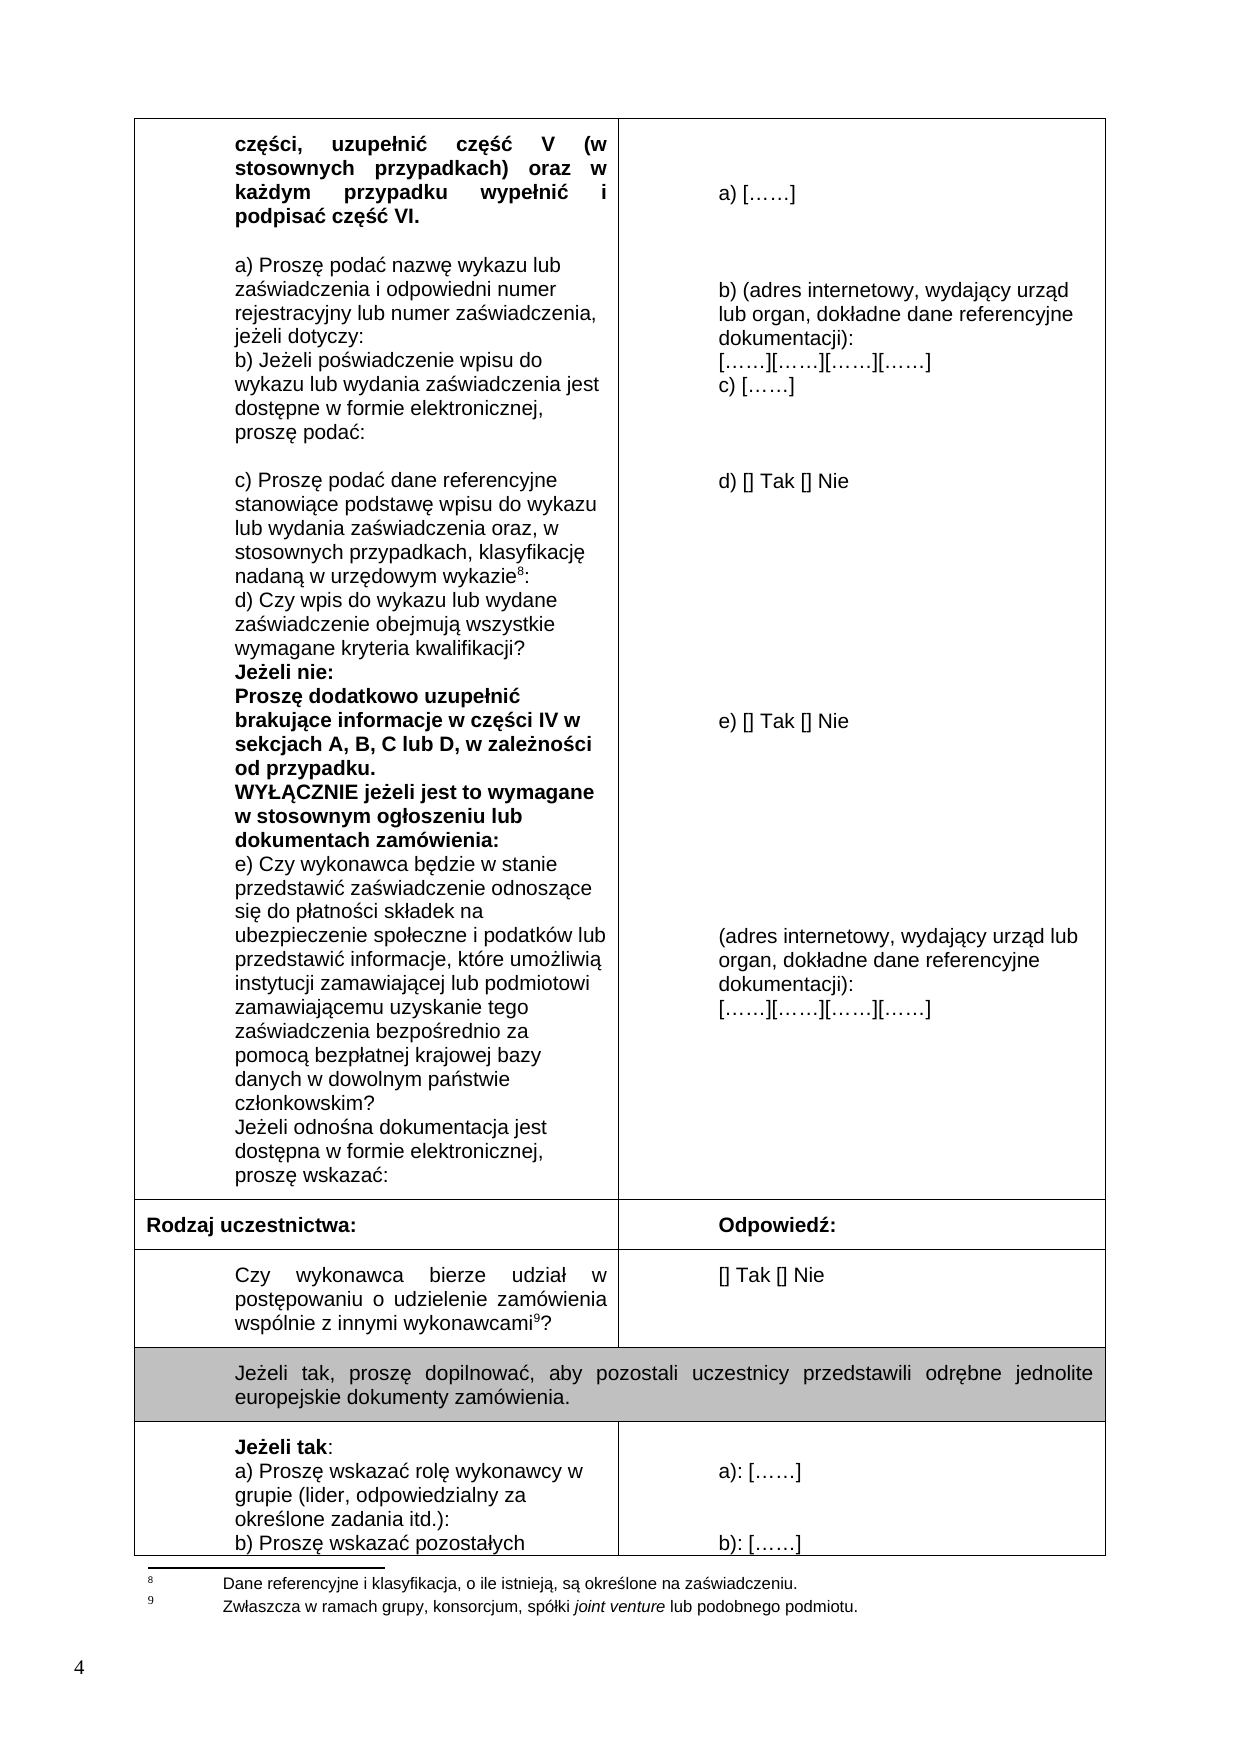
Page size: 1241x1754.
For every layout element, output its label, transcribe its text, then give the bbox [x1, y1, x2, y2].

table_cell Jeżeli tak: a) Proszę wskazać rolę wykonawcy w grupie (lider, odpowiedzialny za określone zadania itd.): b) Proszę wskazać pozostałych [135, 1422, 618, 1554]
table_cell Odpowiedź: [619, 1200, 1105, 1249]
table_cell a) [……] b) (adres internetowy, wydający urząd lub organ, dokładne dane referencyjne dokumentacji): [……][……][……][……] c) [……] d) [] Tak [] Nie e) [] Tak [] Nie (adres internetowy, wydający urząd lub organ, dokładne dane referencyjne dokumentacji): [……][……][……][……] [619, 119, 1105, 1199]
table_cell części, uzupełnić część V (w stosownych przypadkach) oraz w każdym przypadku wypełnić i podpisać część VI. a) Proszę podać nazwę wykazu lub zaświadczenia i odpowiedni numer rejestracyjny lub numer zaświadczenia, jeżeli dotyczy: b) Jeżeli poświadczenie wpisu do wykazu lub wydania zaświadczenia jest dostępne w formie elektronicznej, proszę podać: c) Proszę podać dane referencyjne stanowiące podstawę wpisu do wykazu lub wydania zaświadczenia oraz, w stosownych przypadkach, klasyfikację nadaną w urzędowym wykazie: d) Czy wpis do wykazu lub wydane zaświadczenie obejmują wszystkie wymagane kryteria kwalifikacji? Jeżeli nie: Proszę dodatkowo uzupełnić brakujące informacje w części IV w sekcjach A, B, C lub D, w zależności od przypadku. WYŁĄCZNIE jeżeli jest to wymagane w stosownym ogłoszeniu lub dokumentach zamówienia: e) Czy wykonawca będzie w stanie przedstawić zaświadczenie odnoszące się do płatności składek na ubezpieczenie społeczne i podatków lub przedstawić informacje, które umożliwią instytucji zamawiającej lub podmiotowi zamawiającemu uzyskanie tego zaświadczenia bezpośrednio za pomocą bezpłatnej krajowej bazy danych w dowolnym państwie członkowskim? Jeżeli odnośna dokumentacja jest dostępna w formie elektronicznej, proszę wskazać: [135, 119, 618, 1199]
table_cell [] Tak [] Nie [619, 1250, 1105, 1347]
table_cell Czy wykonawca bierze udział w postępowaniu o udzielenie zamówienia wspólnie z innymi wykonawcami? [135, 1250, 618, 1347]
table_cell a): [……] b): [……] [619, 1422, 1105, 1554]
table_cell Rodzaj uczestnictwa: [135, 1200, 618, 1249]
table_cell Jeżeli tak, proszę dopilnować, aby pozostali uczestnicy przedstawili odrębne jednolite europejskie dokumenty zamówienia. [135, 1348, 1105, 1421]
